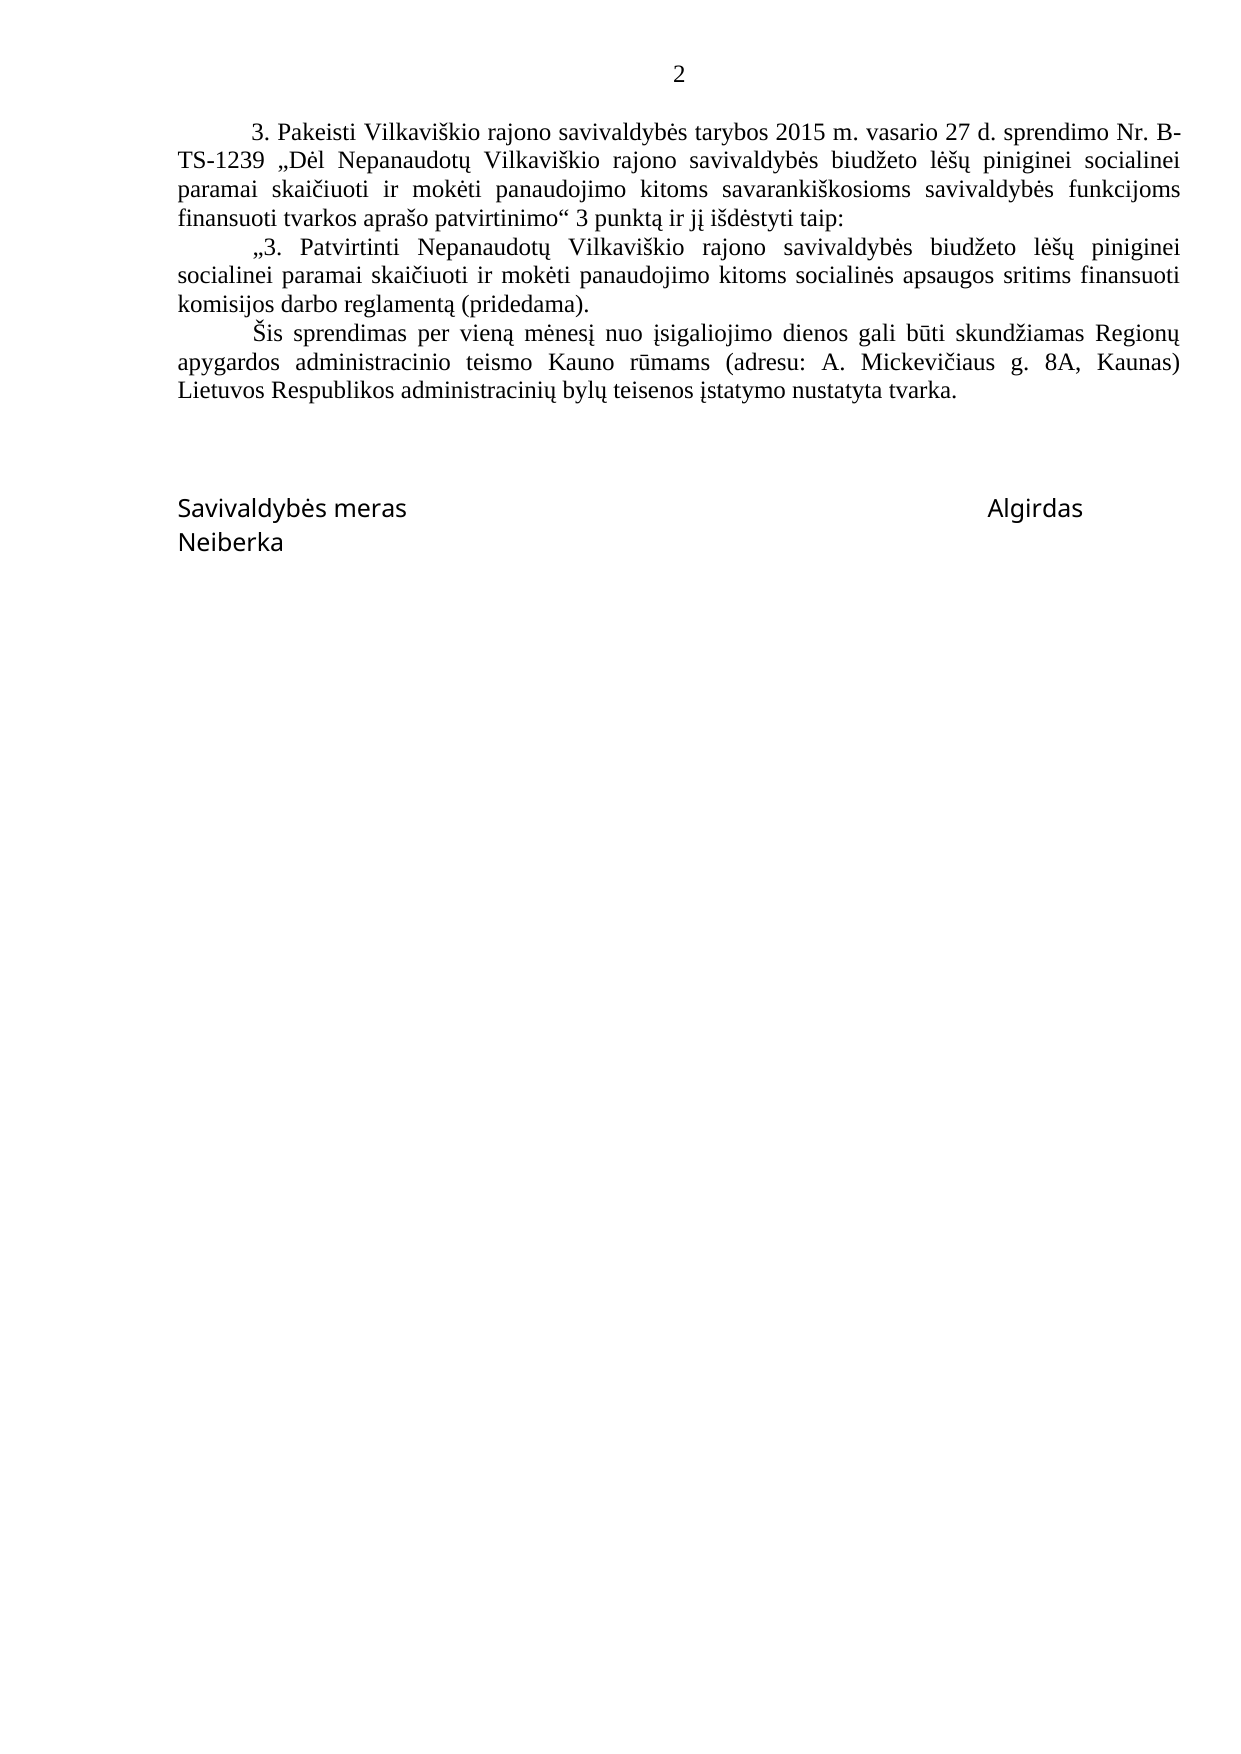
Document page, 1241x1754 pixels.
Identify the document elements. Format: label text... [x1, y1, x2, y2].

text Šis sprendimas per vieną mėnesį nuo įsigaliojimo dienos gali būti skundžiamas Regionų apygardos administracinio teismo Kauno rūmams (adresu: A. Mickevičiaus g. 8A, Kaunas) Lietuvos Respublikos administracinių bylų teisenos įstatymo nustatyta tvarka. [177, 318, 1181, 404]
text „3. Patvirtinti Nepanaudotų Vilkaviškio rajono savivaldybės biudžeto lėšų piniginei socialinei paramai skaičiuoti ir mokėti panaudojimo kitoms socialinės apsaugos sritims finansuoti komisijos darbo reglamentą (pridedama). [177, 232, 1181, 318]
text Savivaldybės meras Algirdas Neiberka [177, 490, 1181, 558]
text 3. Pakeisti Vilkaviškio rajono savivaldybės tarybos 2015 m. vasario 27 d. sprendimo Nr. B-TS-1239 „Dėl Nepanaudotų Vilkaviškio rajono savivaldybės biudžeto lėšų piniginei socialinei paramai skaičiuoti ir mokėti panaudojimo kitoms savarankiškosioms savivaldybės funkcijoms finansuoti tvarkos aprašo patvirtinimo“ 3 punktą ir jį išdėstyti taip: [177, 117, 1181, 232]
